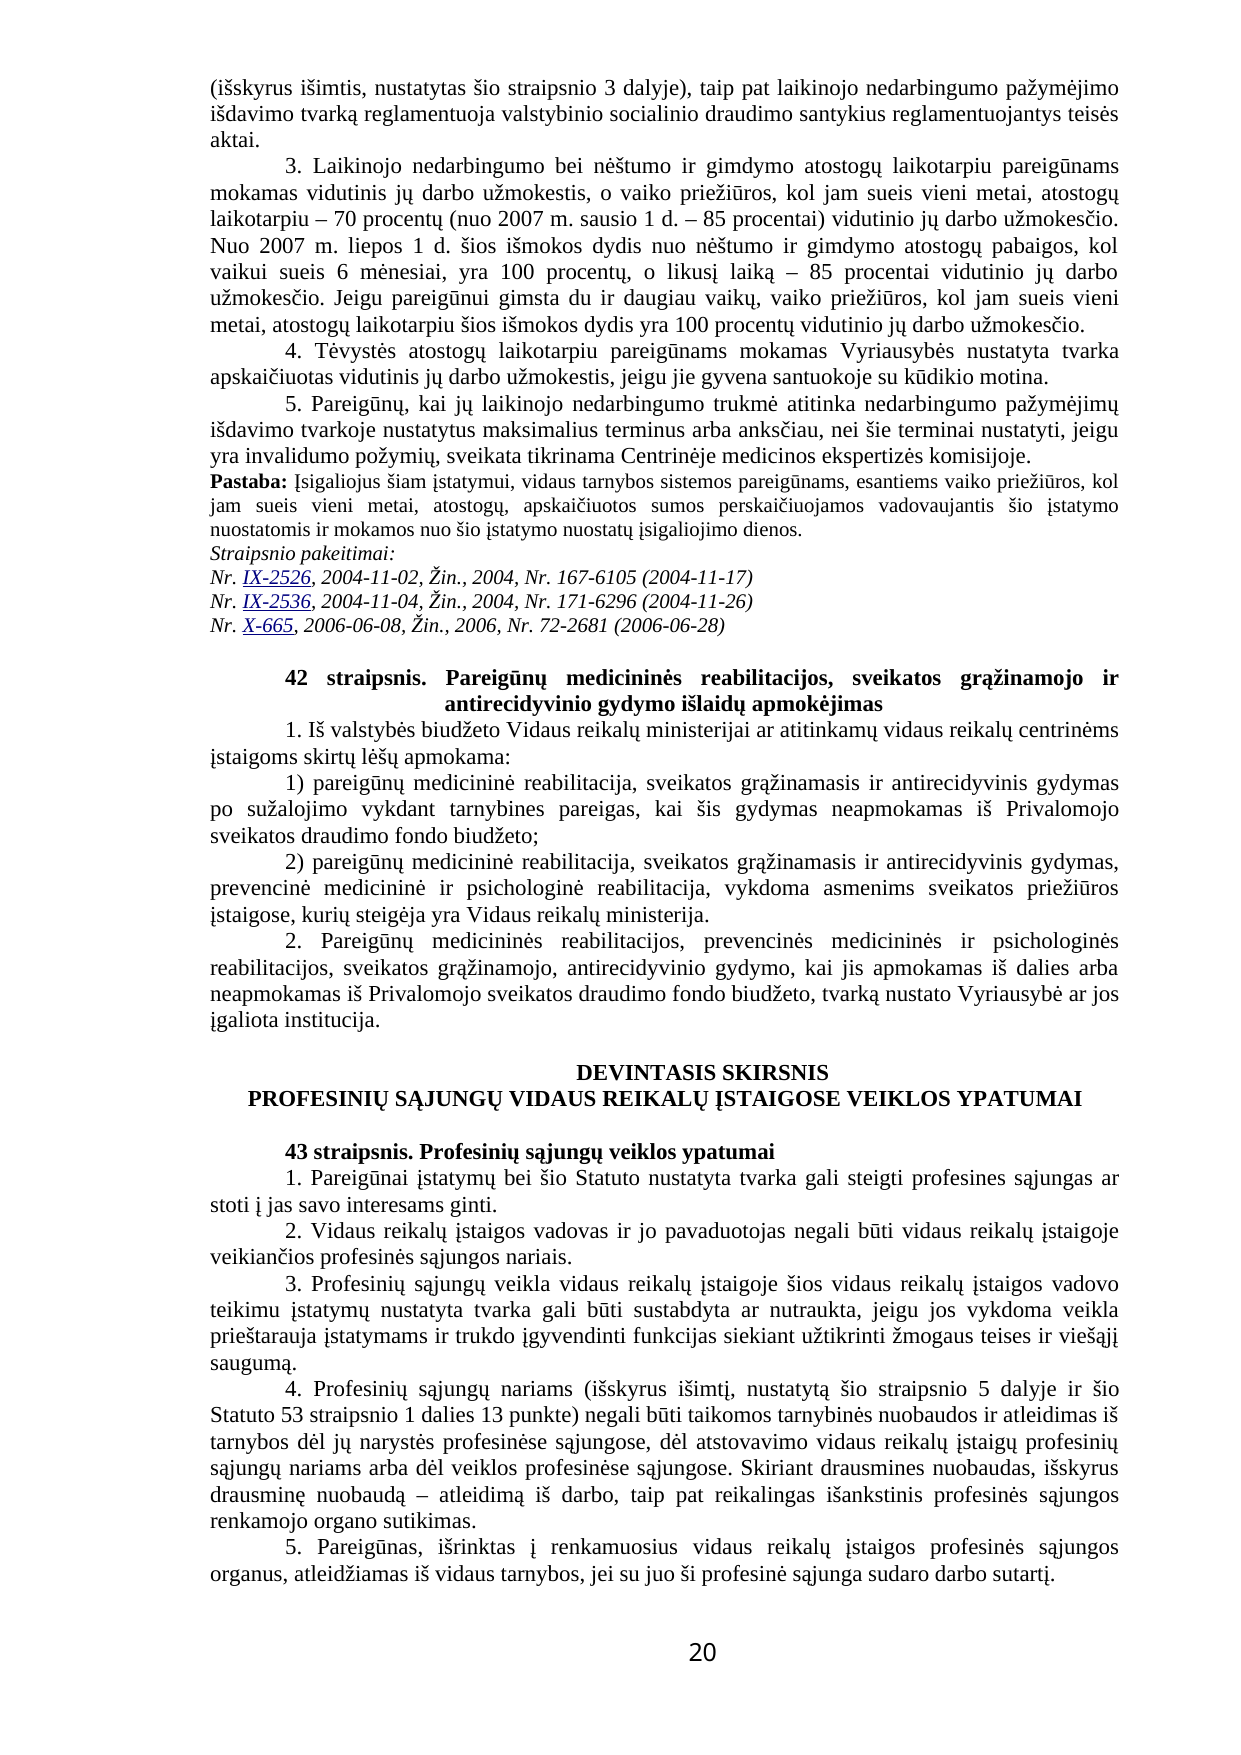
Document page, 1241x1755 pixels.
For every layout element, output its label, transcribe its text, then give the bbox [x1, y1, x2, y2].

subtitle DEVINTASIS SKIRSNIS [210, 1059, 1120, 1085]
text 4. Tėvystės atostogų laikotarpiu pareigūnams mokamas Vyriausybės nustatyta tvarka apskaičiuotas vidutinis jų darbo užmokestis, jeigu jie gyvena santuokoje su kūdikio motina. [210, 337, 1120, 390]
text 5. Pareigūnų, kai jų laikinojo nedarbingumo trukmė atitinka nedarbingumo pažymėjimų išdavimo tvarkoje nustatytus maksimalius terminus arba anksčiau, nei šie terminai nustatyti, jeigu yra invalidumo požymių, sveikata tikrinama Centrinėje medicinos ekspertizės komisijoje. [210, 390, 1120, 469]
text Nr. IX-2526, 2004-11-02, Žin., 2004, Nr. 167-6105 (2004-11-17) [210, 565, 1120, 589]
text 2. Pareigūnų medicininės reabilitacijos, prevencinės medicininės ir psichologinės reabilitacijos, sveikatos grąžinamojo, antirecidyvinio gydymo, kai jis apmokamas iš dalies arba neapmokamas iš Privalomojo sveikatos draudimo fondo biudžeto, tvarką nustato Vyriausybė ar jos įgaliota institucija. [210, 927, 1120, 1033]
text (išskyrus išimtis, nustatytas šio straipsnio 3 dalyje), taip pat laikinojo nedarbingumo pažymėjimo išdavimo tvarką reglamentuoja valstybinio socialinio draudimo santykius reglamentuojantys teisės aktai. [210, 73, 1120, 153]
text PROFESINIŲ SĄJUNGŲ VIDAUS REIKALŲ ĮSTAIGOSE VEIKLOS YPATUMAI [210, 1085, 1120, 1112]
text Straipsnio pakeitimai: [210, 541, 1120, 565]
text 42 straipsnis. Pareigūnų medicininės reabilitacijos, sveikatos grąžinamojo ir antirecidyvinio gydymo išlaidų apmokėjimas [285, 664, 1120, 716]
text Pastaba: Įsigaliojus šiam įstatymui, vidaus tarnybos sistemos pareigūnams, esantiems vaiko priežiūros, kol jam sueis vieni metai, atostogų, apskaičiuotos sumos perskaičiuojamos vadovaujantis šio įstatymo nuostatomis ir mokamos nuo šio įstatymo nuostatų įsigaliojimo dienos. [210, 469, 1120, 541]
text 2) pareigūnų medicininė reabilitacija, sveikatos grąžinamasis ir antirecidyvinis gydymas, prevencinė medicininė ir psichologinė reabilitacija, vykdoma asmenims sveikatos priežiūros įstaigose, kurių steigėja yra Vidaus reikalų ministerija. [210, 848, 1120, 927]
text 43 straipsnis. Profesinių sąjungų veiklos ypatumai [210, 1138, 1120, 1164]
text 1. Pareigūnai įstatymų bei šio Statuto nustatyta tvarka gali steigti profesines sąjungas ar stoti į jas savo interesams ginti. [210, 1164, 1120, 1217]
text Nr. X-665, 2006-06-08, Žin., 2006, Nr. 72-2681 (2006-06-28) [210, 613, 1120, 637]
text 3. Profesinių sąjungų veikla vidaus reikalų įstaigoje šios vidaus reikalų įstaigos vadovo teikimu įstatymų nustatyta tvarka gali būti sustabdyta ar nutraukta, jeigu jos vykdoma veikla prieštarauja įstatymams ir trukdo įgyvendinti funkcijas siekiant užtikrinti žmogaus teises ir viešąjį saugumą. [210, 1270, 1120, 1375]
text 1. Iš valstybės biudžeto Vidaus reikalų ministerijai ar atitinkamų vidaus reikalų centrinėms įstaigoms skirtų lėšų apmokama: [210, 716, 1120, 769]
text 3. Laikinojo nedarbingumo bei nėštumo ir gimdymo atostogų laikotarpiu pareigūnams mokamas vidutinis jų darbo užmokestis, o vaiko priežiūros, kol jam sueis vieni metai, atostogų laikotarpiu – 70 procentų (nuo 2007 m. sausio 1 d. – 85 procentai) vidutinio jų darbo užmokesčio. Nuo 2007 m. liepos 1 d. šios išmokos dydis nuo nėštumo ir gimdymo atostogų pabaigos, kol vaikui sueis 6 mėnesiai, yra 100 procentų, o likusį laiką – 85 procentai vidutinio jų darbo užmokesčio. Jeigu pareigūnui gimsta du ir daugiau vaikų, vaiko priežiūros, kol jam sueis vieni metai, atostogų laikotarpiu šios išmokos dydis yra 100 procentų vidutinio jų darbo užmokesčio. [210, 153, 1120, 337]
text 1) pareigūnų medicininė reabilitacija, sveikatos grąžinamasis ir antirecidyvinis gydymas po sužalojimo vykdant tarnybines pareigas, kai šis gydymas neapmokamas iš Privalomojo sveikatos draudimo fondo biudžeto; [210, 769, 1120, 848]
text 4. Profesinių sąjungų nariams (išskyrus išimtį, nustatytą šio straipsnio 5 dalyje ir šio Statuto 53 straipsnio 1 dalies 13 punkte) negali būti taikomos tarnybinės nuobaudos ir atleidimas iš tarnybos dėl jų narystės profesinėse sąjungose, dėl atstovavimo vidaus reikalų įstaigų profesinių sąjungų nariams arba dėl veiklos profesinėse sąjungose. Skiriant drausmines nuobaudas, išskyrus drausminę nuobaudą – atleidimą iš darbo, taip pat reikalingas išankstinis profesinės sąjungos renkamojo organo sutikimas. [210, 1375, 1120, 1533]
text 5. Pareigūnas, išrinktas į renkamuosius vidaus reikalų įstaigos profesinės sąjungos organus, atleidžiamas iš vidaus tarnybos, jei su juo ši profesinė sąjunga sudaro darbo sutartį. [210, 1533, 1120, 1586]
text 2. Vidaus reikalų įstaigos vadovas ir jo pavaduotojas negali būti vidaus reikalų įstaigoje veikiančios profesinės sąjungos nariais. [210, 1217, 1120, 1270]
text Nr. IX-2536, 2004-11-04, Žin., 2004, Nr. 171-6296 (2004-11-26) [210, 589, 1120, 613]
